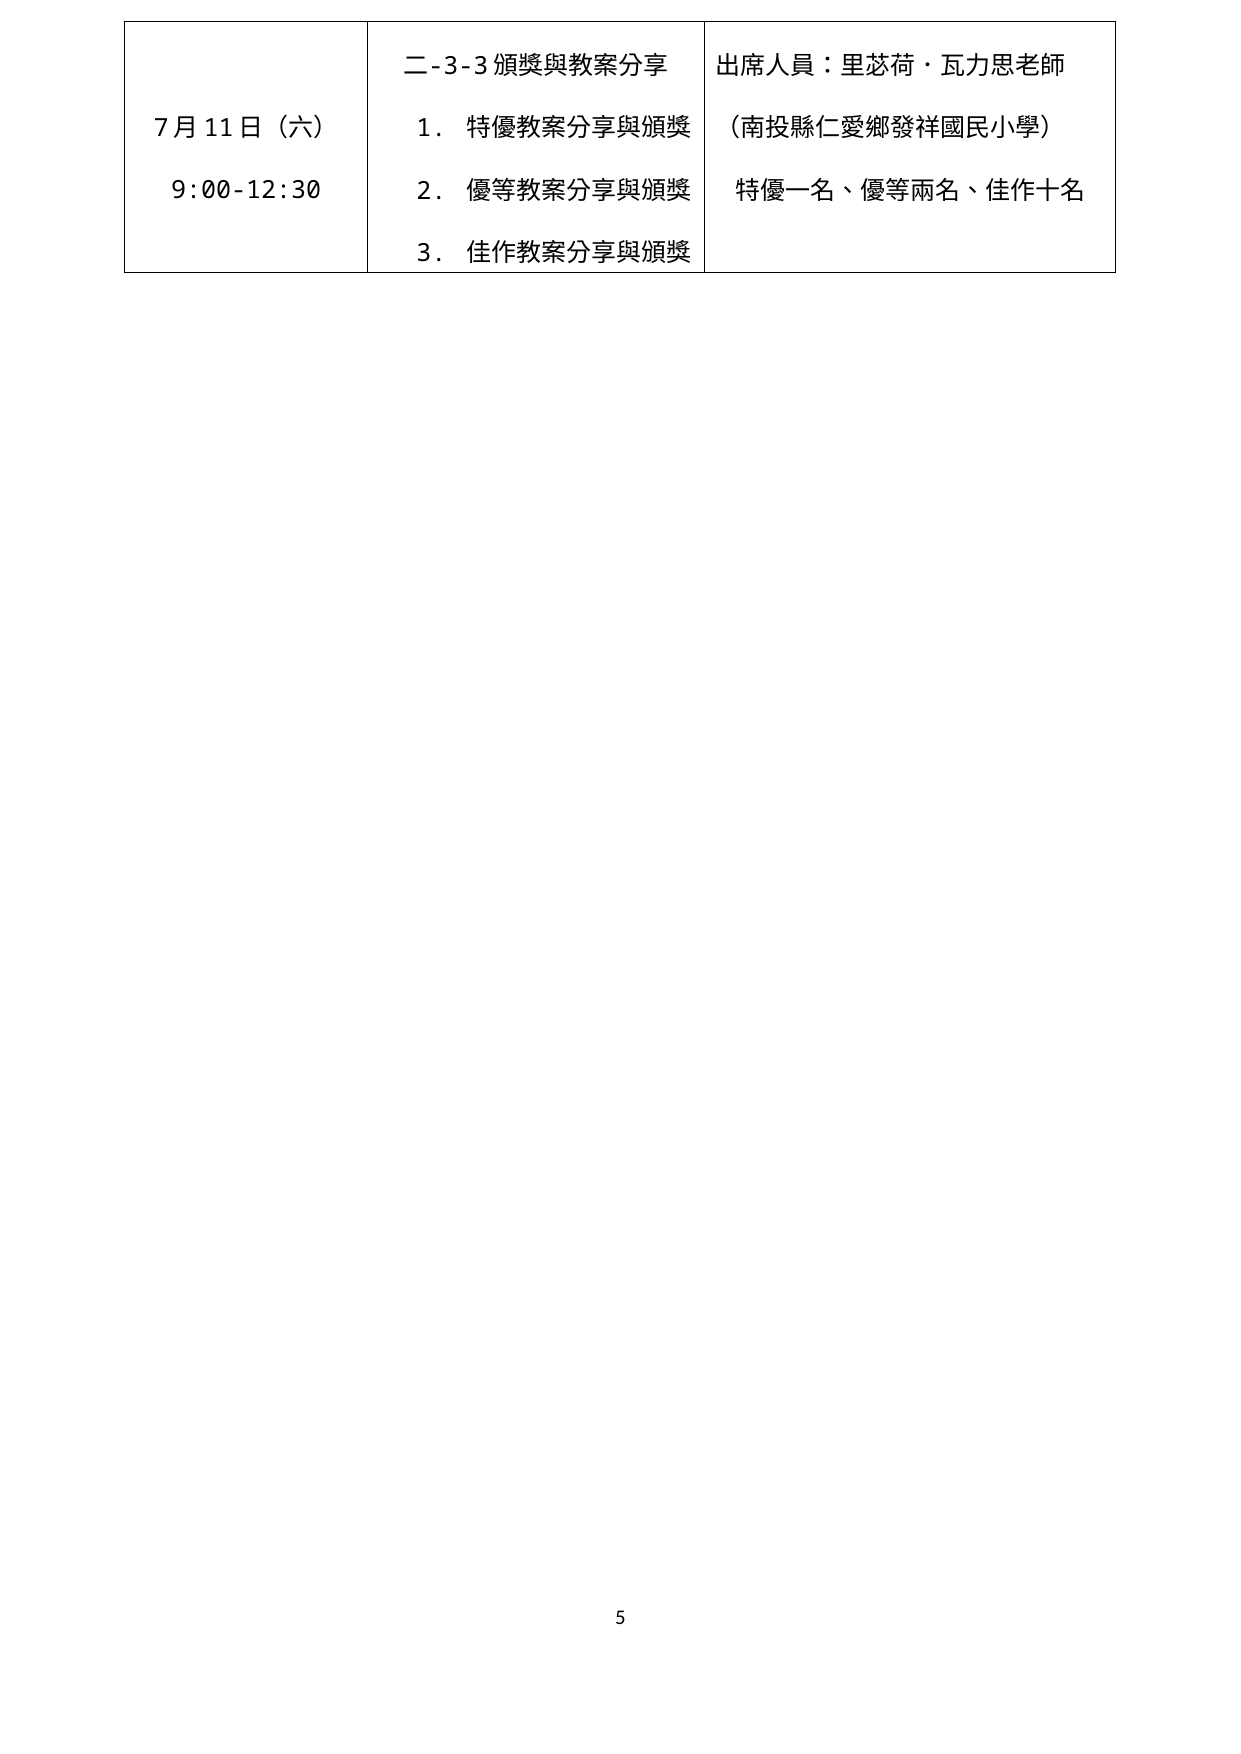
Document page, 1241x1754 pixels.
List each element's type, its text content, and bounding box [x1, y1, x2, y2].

table_cell 出席人員：里苾荷．瓦力思老師 （南投縣仁愛鄉發祥國民小學） 特優一名、優等兩名、佳作十名 [705, 22, 1115, 272]
table_cell 二-3-3頒獎與教案分享 特優教案分享與頒獎 優等教案分享與頒獎 佳作教案分享與頒獎 [368, 22, 704, 272]
table_cell 7月11日（六） 9:00-12:30 [125, 22, 367, 272]
